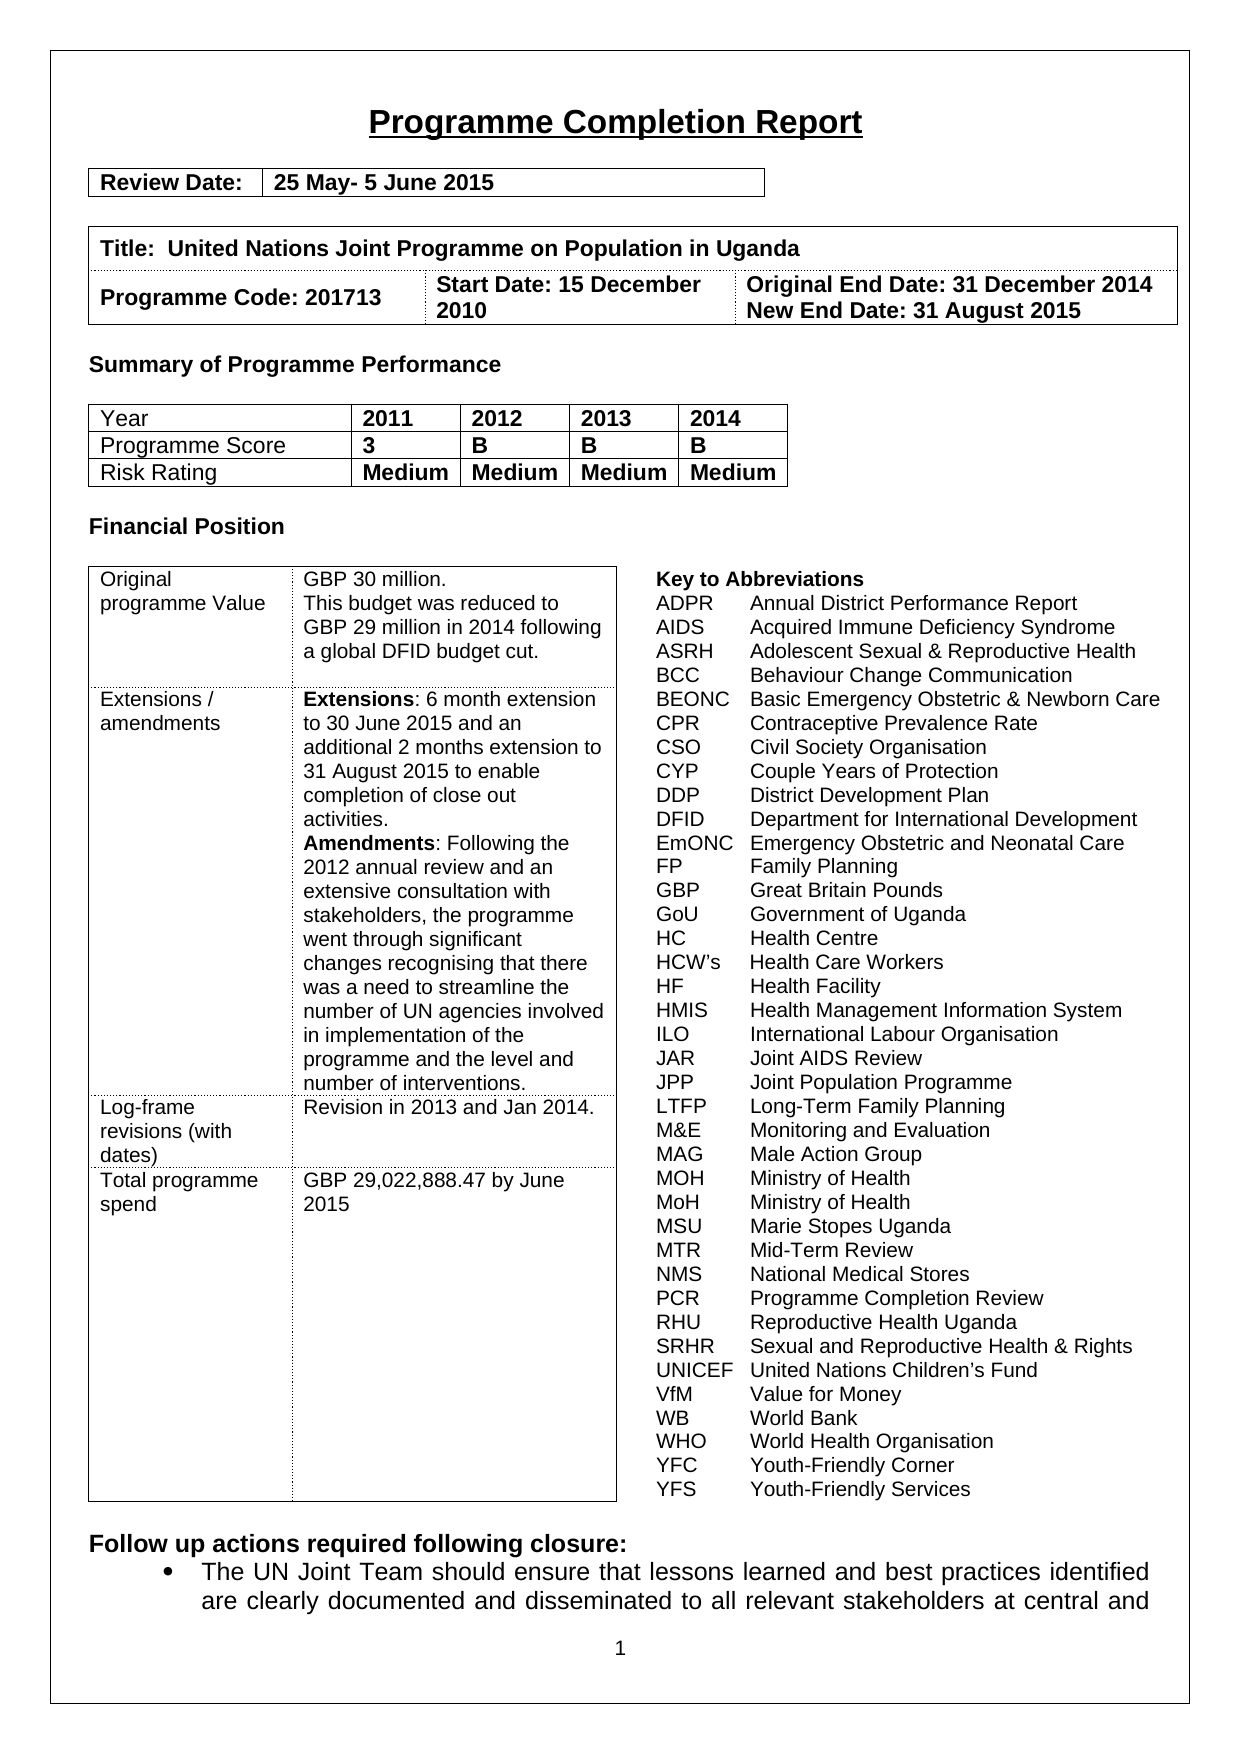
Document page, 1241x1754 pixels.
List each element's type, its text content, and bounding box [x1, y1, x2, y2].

table_cell Extensions / amendments [89, 687, 292, 1094]
text Follow up actions required following closure: [89, 1529, 1152, 1557]
table_cell Medium [570, 459, 678, 486]
table_header 25 May- 5 June 2015 [263, 169, 764, 196]
table_header GBP 30 million. This budget was reduced to GBP 29 million in 2014 following a global DFID budget cut. [292, 567, 616, 687]
table_cell [617, 687, 646, 1094]
table_header 2011 [352, 405, 460, 431]
table_cell Total programme spend [89, 1167, 292, 1501]
table_cell [617, 1167, 646, 1501]
table_cell Medium [679, 459, 787, 486]
table_cell Medium [352, 459, 460, 486]
text Financial Position [89, 513, 1152, 539]
table_cell B [679, 432, 787, 458]
table_header Key to Abbreviations ADPR Annual District Performance Report AIDS Acquired Immune Deficiency Syndrome ASRH Adolescent Sexual & Reproductive Health BCC Behaviour Change Communication BEONC Basic Emergency Obstetric & Newborn Care CPR Contraceptive Prevalence Rate CSO Civil Society Organisation CYP Couple Years of Protection DDP District Development Plan DFID Department for International Development EmONC Emergency Obstetric and Neonatal Care FP Family Planning GBP Great Britain Pounds GoU Government of Uganda HC Health Centre HCW’s Health Care Workers HF Health Facility HMIS Health Management Information System ILO International Labour Organisation JAR Joint AIDS Review JPP Joint Population Programme LTFP Long-Term Family Planning M&E Monitoring and Evaluation MAG Male Action Group MOH Ministry of Health MoH Ministry of Health MSU Marie Stopes Uganda MTR Mid-Term Review NMS National Medical Stores PCR Programme Completion Review RHU Reproductive Health Uganda SRHR Sexual and Reproductive Health & Rights UNICEF United Nations Children’s Fund VfM Value for Money WB World Bank WHO World Health Organisation YFC Youth-Friendly Corner YFS Youth-Friendly Services [646, 566, 1189, 1501]
table_cell Programme Code: 201713 [89, 270, 425, 323]
table_cell Log-frame revisions (with dates) [89, 1095, 292, 1167]
table_cell 3 [352, 432, 460, 458]
table_cell Start Date: 15 December 2010 [425, 270, 735, 323]
table_header 2012 [461, 405, 569, 431]
table_header Year [89, 405, 351, 431]
table_cell Revision in 2013 and Jan 2014. [292, 1095, 616, 1167]
text Programme Completion Report [89, 103, 1152, 141]
table_cell Original End Date: 31 December 2014 New End Date: 31 August 2015 [735, 270, 1177, 323]
table_cell Extensions: 6 month extension to 30 June 2015 and an additional 2 months extension to 31 August 2015 to enable completion of close out activities. Amendments: Following the 2012 annual review and an extensive consultation with stakeholders, the programme went through significant changes recognising that there was a need to streamline the number of UN agencies involved in implementation of the programme and the level and number of interventions. [292, 687, 616, 1094]
table_header [617, 566, 646, 687]
table_cell Medium [461, 459, 569, 486]
table_header 2013 [570, 405, 678, 431]
table_cell B [570, 432, 678, 458]
table_header Review Date: [89, 169, 262, 196]
text Summary of Programme Performance [89, 351, 1152, 377]
table_cell GBP 29,022,888.47 by June 2015 [292, 1167, 616, 1501]
table_cell Programme Score [89, 432, 351, 458]
table_cell Risk Rating [89, 459, 351, 486]
table_header 2014 [679, 405, 787, 431]
table_cell B [461, 432, 569, 458]
list The UN Joint Team should ensure that lessons learned and best practices identified are clearly documented and disseminated to all relevant stakeholders at central and [164, 1557, 1152, 1615]
table_cell [617, 1095, 646, 1167]
table_header Original programme Value [89, 567, 292, 687]
table_header Title: United Nations Joint Programme on Population in Uganda [89, 227, 1177, 270]
